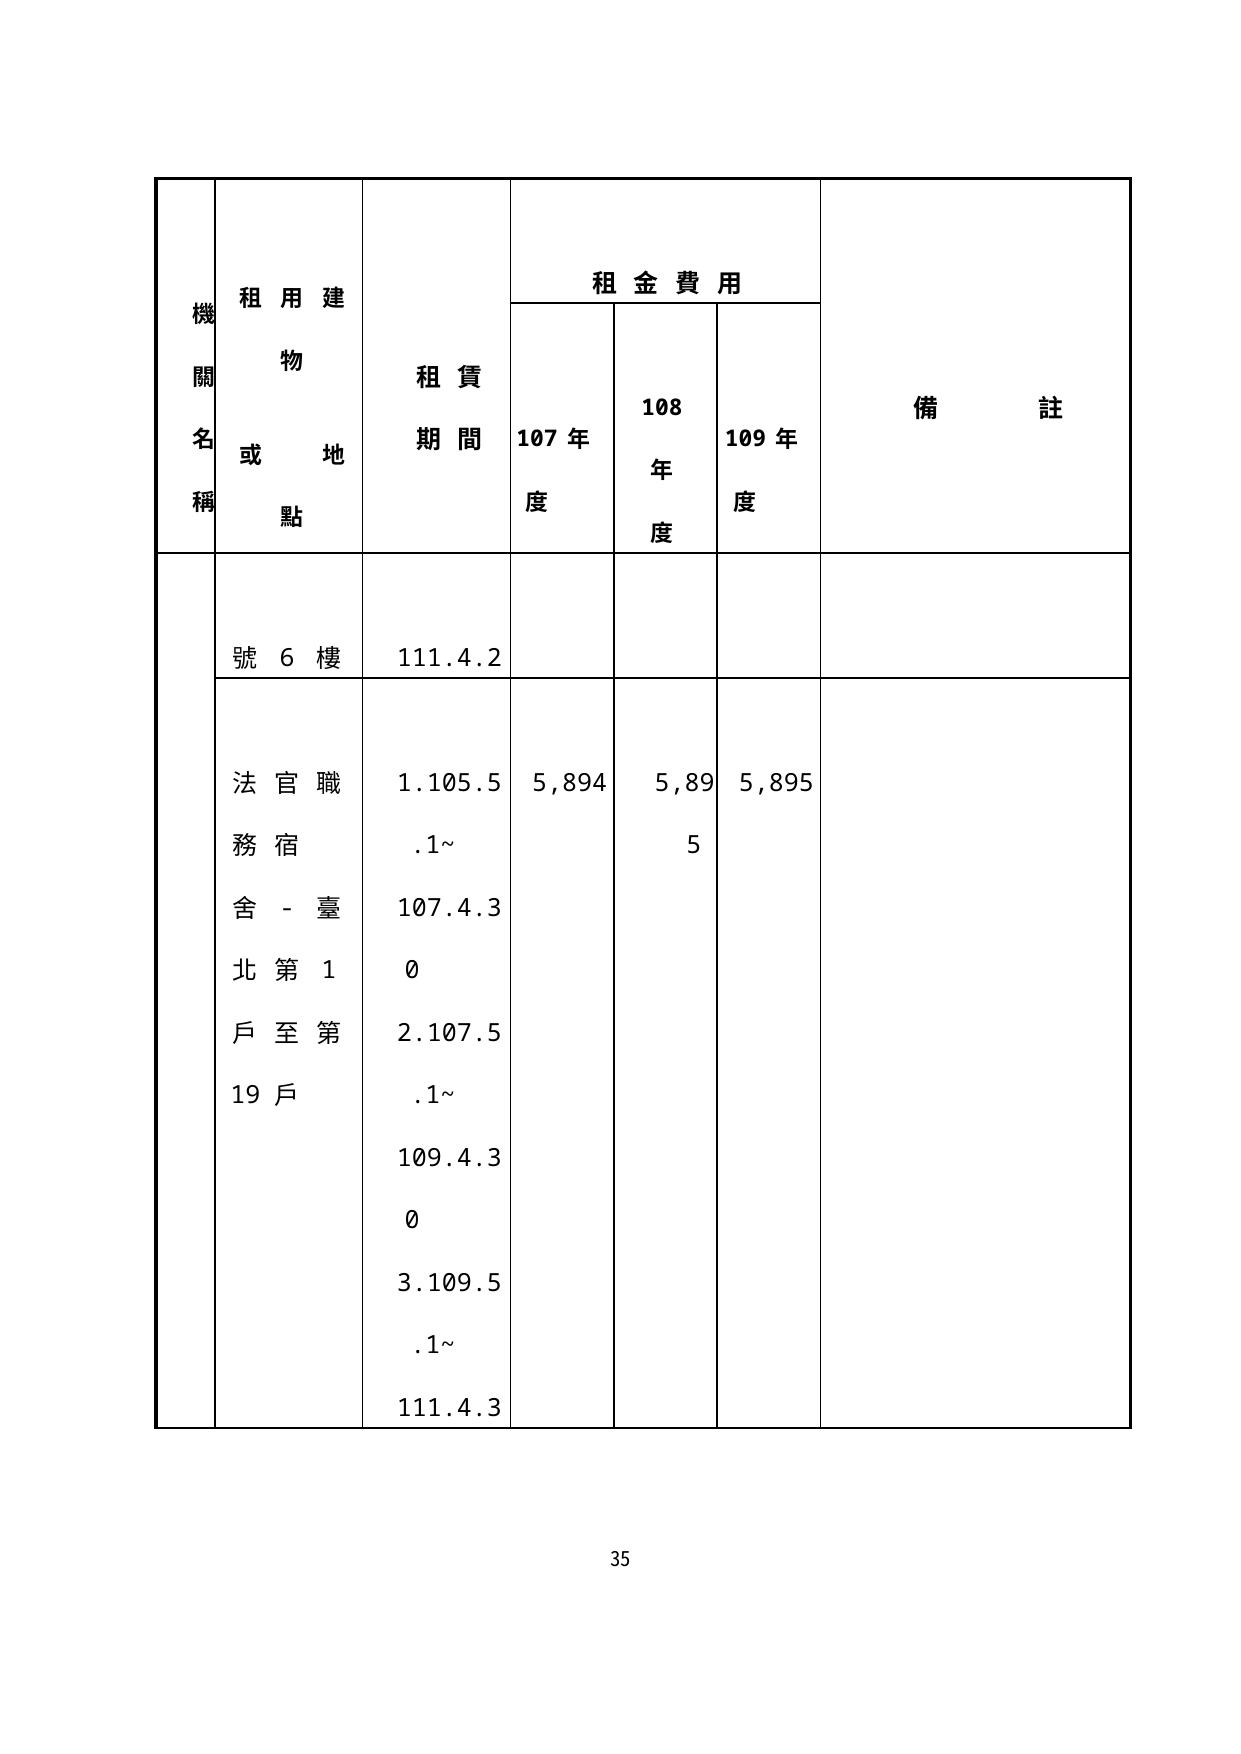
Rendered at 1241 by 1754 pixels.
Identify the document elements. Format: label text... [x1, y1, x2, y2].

table_cell 111.4.2 [363, 554, 510, 677]
table_cell 號6樓 [216, 554, 362, 677]
table_cell 5,895 [615, 679, 716, 1427]
table_header 租金費用 [511, 180, 820, 302]
table_cell [718, 554, 820, 677]
table_cell [511, 554, 613, 677]
table_header 租賃期間 [363, 180, 510, 552]
table_cell [821, 679, 1129, 1427]
table_cell [158, 554, 214, 1427]
table_cell 1.105.5.1~ 107.4.30 2.107.5.1~ 109.4.30 3.109.5.1~ 111.4.3 [363, 679, 510, 1427]
table_cell 108年度 [615, 304, 716, 552]
table_cell 5,895 [718, 679, 820, 1427]
table_header 機關名稱 [158, 180, 214, 552]
table_cell 5,894 [511, 679, 613, 1427]
table_header 備 註 [821, 180, 1129, 552]
table_cell 109年度 [718, 304, 820, 552]
table_cell 107年度 [511, 304, 613, 552]
table_cell [821, 554, 1129, 677]
table_cell [615, 554, 716, 677]
table_cell 法官職務宿舍-臺北第1戶至第19戶 [216, 679, 362, 1427]
table_header 租用建物 或 地 點 [216, 180, 362, 552]
